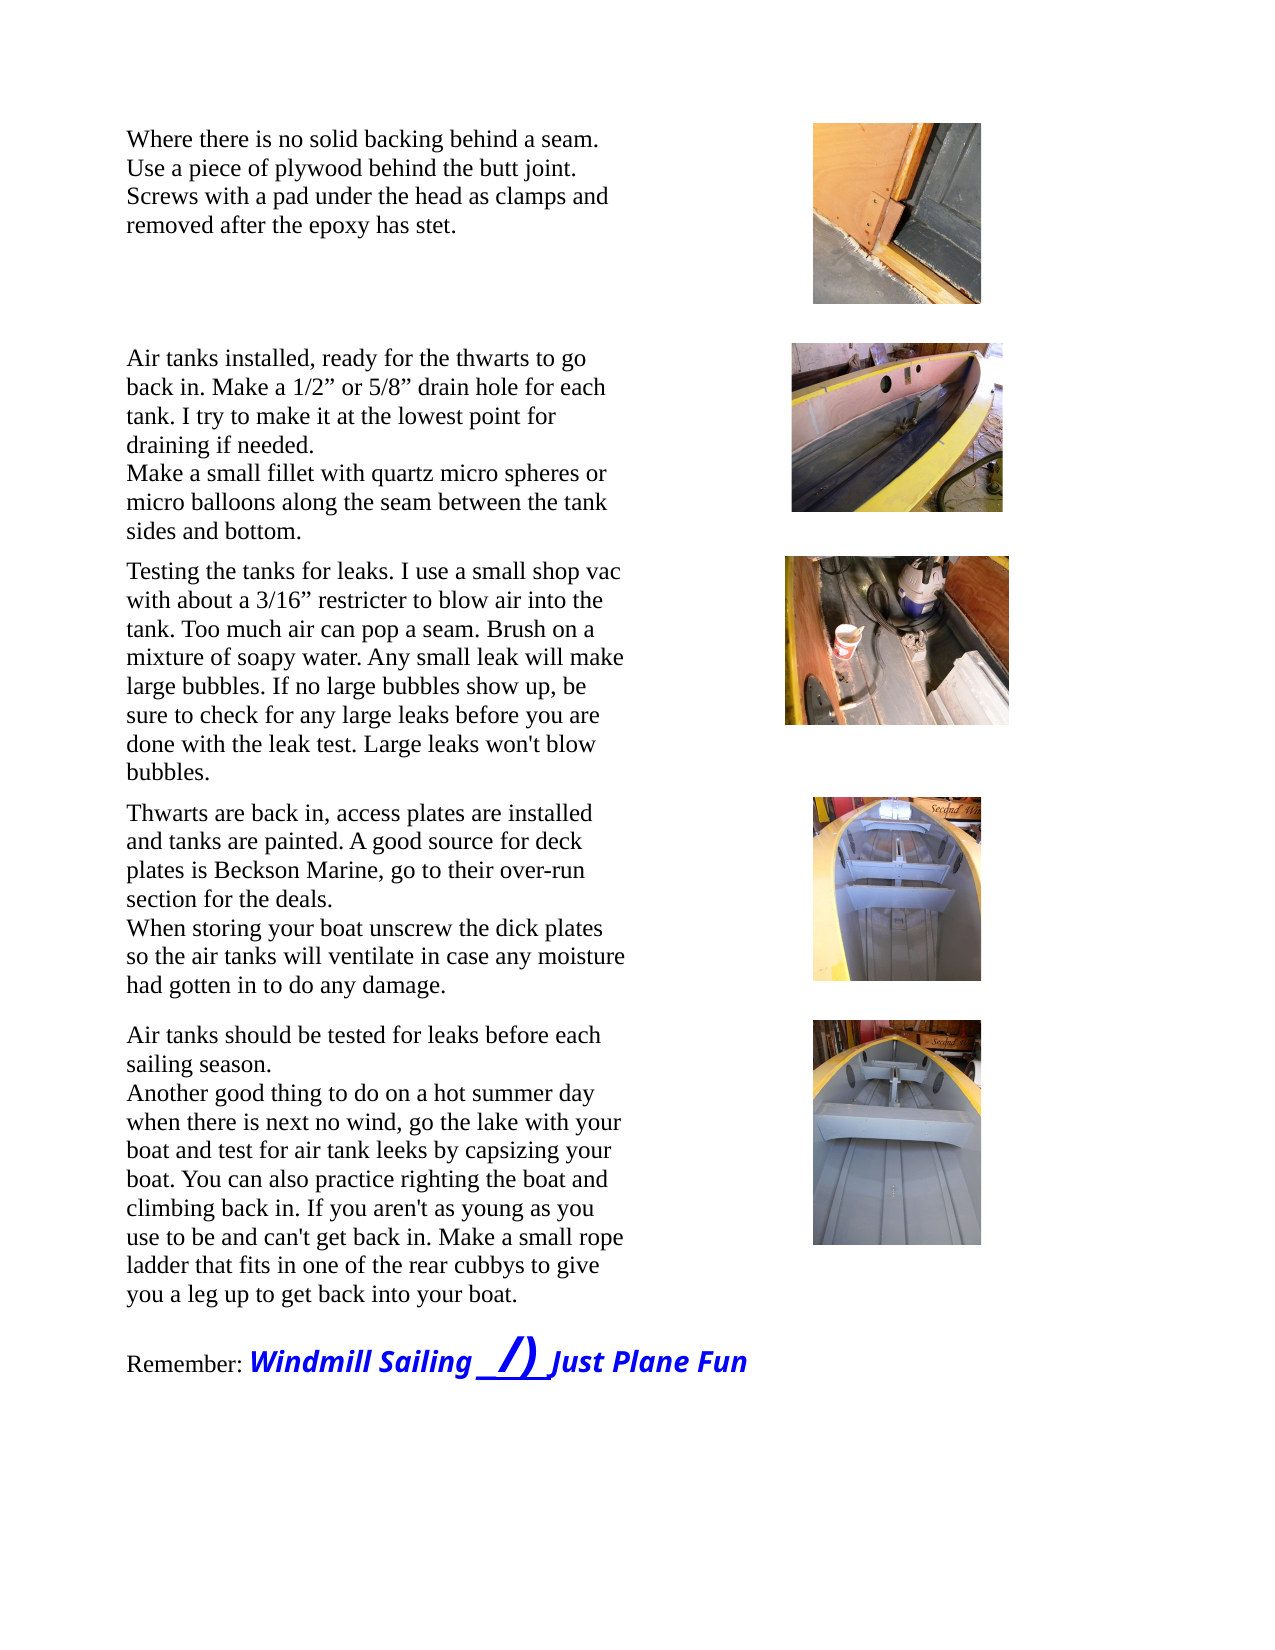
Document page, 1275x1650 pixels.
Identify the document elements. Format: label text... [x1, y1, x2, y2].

table_cell [637, 1015, 1157, 1314]
table_cell Where there is no solid backing behind a seam. Use a piece of plywood behind the butt joint. Screws with a pad under the head as clamps and removed after the epoxy has stet. [121, 118, 637, 338]
picture [813, 1020, 982, 1245]
picture [791, 343, 1003, 512]
table_cell Air tanks should be tested for leaks before each sailing season. Another good thing to do on a hot summer day when there is next no wind, go the lake with your boat and test for air tank leeks by capsizing your boat. You can also practice righting the boat and climbing back in. If you aren't as young as you use to be and can't get back in. Make a small rope ladder that fits in one of the rear cubbys to give you a leg up to get back into your boat. [121, 1015, 637, 1314]
table_cell [637, 344, 1157, 551]
picture [813, 123, 982, 304]
table_cell [637, 551, 1157, 792]
table_cell Remember: Windmill Sailing _/) Just Plane Fun [121, 1314, 1157, 1393]
table_cell Testing the tanks for leaks. I use a small shop vac with about a 3/16” restricter to blow air into the tank. Too much air can pop a seam. Brush on a mixture of soapy water. Any small leak will make large bubbles. If no large bubbles show up, be sure to check for any large leaks before you are done with the leak test. Large leaks won't blow bubbles. [121, 551, 637, 792]
table_cell [637, 338, 1157, 343]
table_cell [637, 118, 1157, 338]
table_cell Air tanks installed, ready for the thwarts to go back in. Make a 1/2” or 5/8” drain hole for each tank. I try to make it at the lowest point for draining if needed. Make a small fillet with quartz micro spheres or micro balloons along the seam between the tank sides and bottom. [121, 338, 637, 551]
table_cell Thwarts are back in, access plates are installed and tanks are painted. A good source for deck plates is Beckson Marine, go to their over-run section for the deals. When storing your boat unscrew the dick plates so the air tanks will ventilate in case any moisture had gotten in to do any damage. [121, 792, 637, 1015]
picture [785, 556, 1009, 725]
table_cell [637, 792, 1157, 1015]
picture [813, 797, 982, 981]
